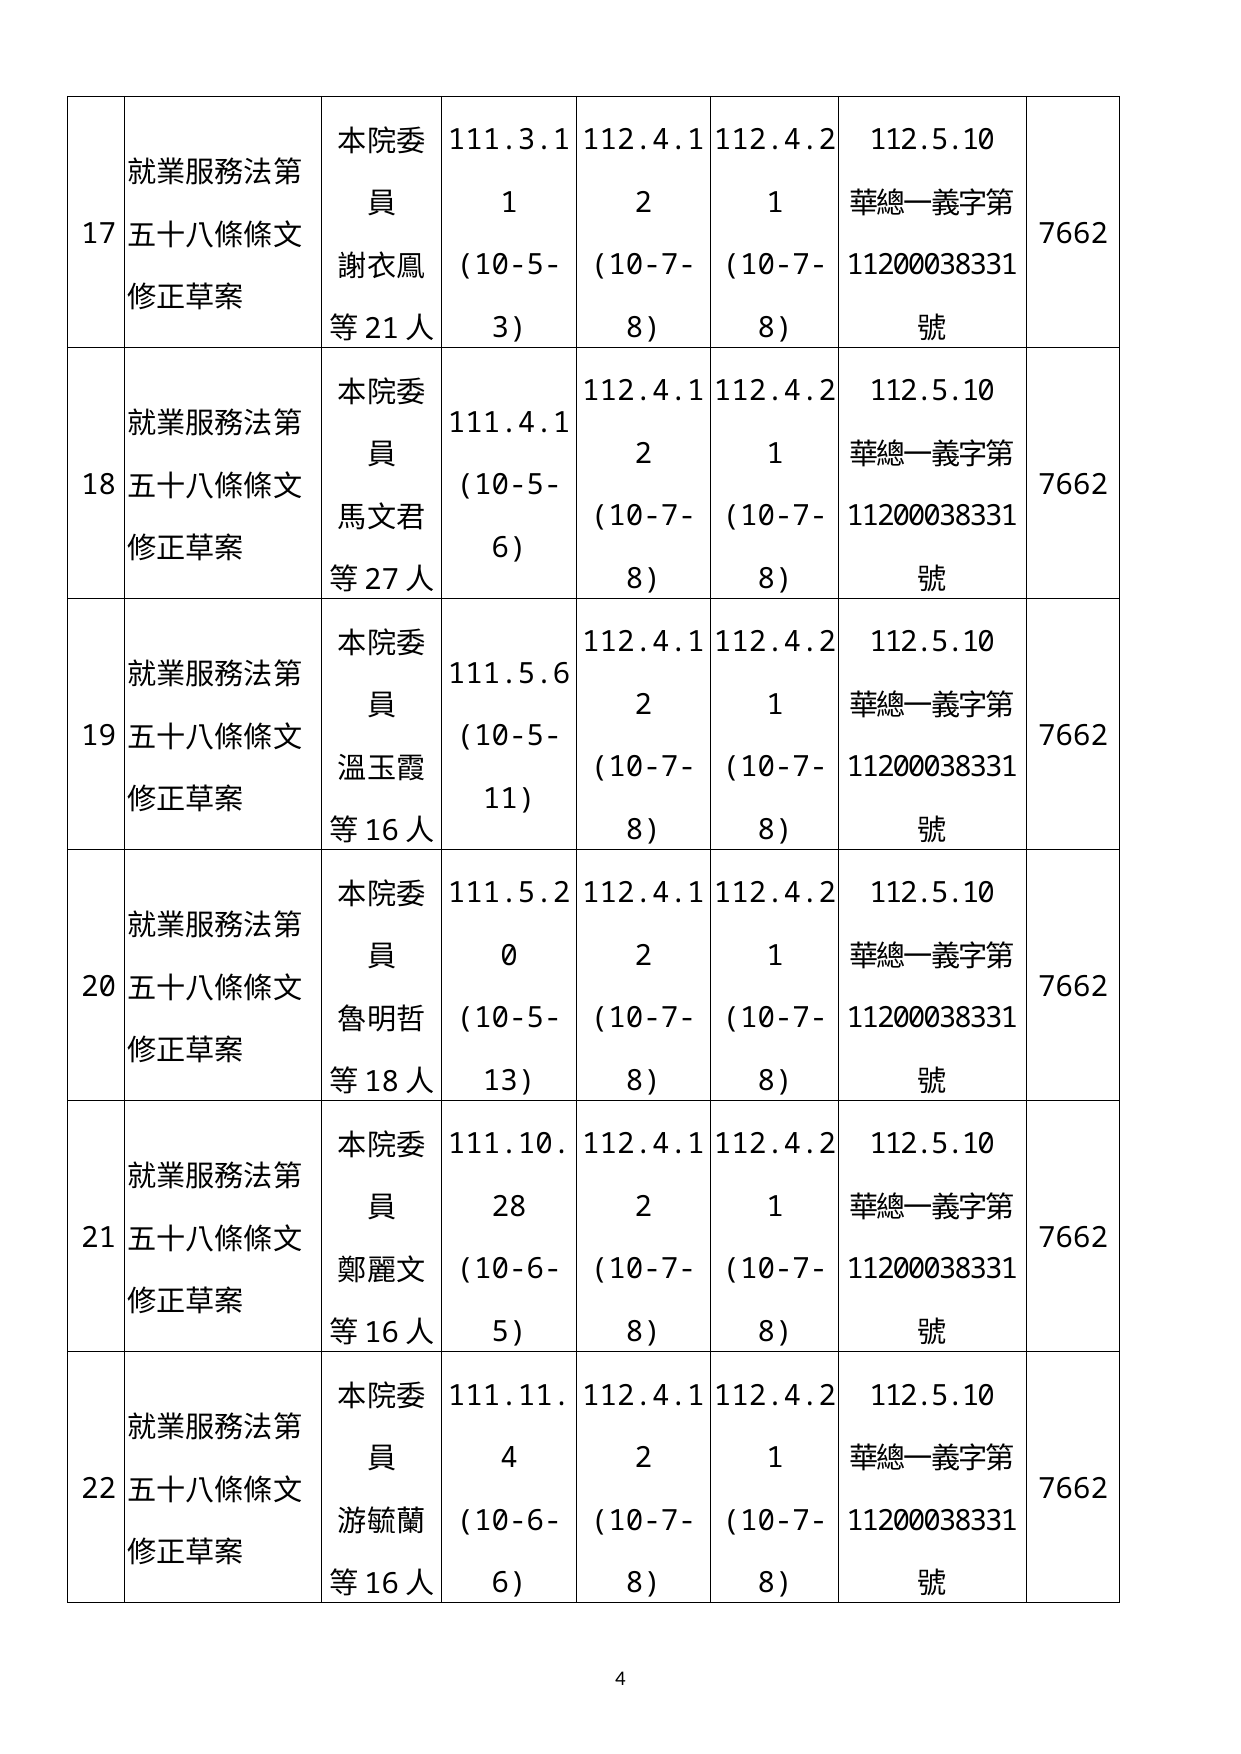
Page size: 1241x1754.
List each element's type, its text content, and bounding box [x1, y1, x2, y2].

table_cell 112.4.12 (10-7-8) [577, 1352, 710, 1602]
table_cell [68, 348, 124, 598]
table_cell 就業服務法第五十八條條文修正草案 [125, 850, 321, 1100]
table_cell 111.3.11 (10-5-3) [442, 97, 576, 347]
table_cell [68, 850, 124, 1100]
table_cell 本院委員 馬文君等27人 [322, 348, 441, 598]
table_cell 就業服務法第五十八條條文修正草案 [125, 97, 321, 347]
table_cell 本院委員 游毓蘭等16人 [322, 1352, 441, 1602]
table_cell 7662 [1027, 348, 1119, 598]
table_cell [68, 1101, 124, 1351]
table_cell 就業服務法第五十八條條文修正草案 [125, 599, 321, 849]
table_cell 就業服務法第五十八條條文修正草案 [125, 1101, 321, 1351]
table_cell 111.5.20 (10-5-13) [442, 850, 576, 1100]
table_cell [68, 97, 124, 347]
table_cell 112.4.12 (10-7-8) [577, 97, 710, 347]
table_cell 7662 [1027, 599, 1119, 849]
table_cell 本院委員 溫玉霞等16人 [322, 599, 441, 849]
table_cell 就業服務法第五十八條條文修正草案 [125, 1352, 321, 1602]
table_cell 本院委員 謝衣鳯等21人 [322, 97, 441, 347]
table_cell 本院委員 魯明哲等18人 [322, 850, 441, 1100]
table_cell 112.4.21 (10-7-8) [711, 348, 838, 598]
table_cell 112.4.12 (10-7-8) [577, 850, 710, 1100]
table_cell 112.5.10 華總一義字第 11200038331號 [839, 97, 1026, 347]
table_cell 111.4.1 (10-5-6) [442, 348, 576, 598]
table_cell 112.4.12 (10-7-8) [577, 348, 710, 598]
table_cell 7662 [1027, 850, 1119, 1100]
table_cell 7662 [1027, 1352, 1119, 1602]
table_cell 111.10.28 (10-6-5) [442, 1101, 576, 1351]
table_cell 112.4.12 (10-7-8) [577, 599, 710, 849]
table_cell 111.5.6 (10-5-11) [442, 599, 576, 849]
table_cell 112.5.10 華總一義字第 11200038331號 [839, 599, 1026, 849]
table_cell 7662 [1027, 1101, 1119, 1351]
table_cell 112.4.21 (10-7-8) [711, 97, 838, 347]
table_cell 112.4.21 (10-7-8) [711, 850, 838, 1100]
table_cell 7662 [1027, 97, 1119, 347]
table_cell 112.5.10 華總一義字第 11200038331號 [839, 1352, 1026, 1602]
table_cell 112.4.21 (10-7-8) [711, 599, 838, 849]
table_cell 112.4.21 (10-7-8) [711, 1101, 838, 1351]
table_cell 112.5.10 華總一義字第 11200038331號 [839, 850, 1026, 1100]
table_cell [68, 1352, 124, 1602]
table_cell 就業服務法第五十八條條文修正草案 [125, 348, 321, 598]
table_cell 112.5.10 華總一義字第 11200038331號 [839, 348, 1026, 598]
table_cell [68, 599, 124, 849]
table_cell 111.11.4 (10-6-6) [442, 1352, 576, 1602]
table_cell 本院委員 鄭麗文等16人 [322, 1101, 441, 1351]
table_cell 112.4.12 (10-7-8) [577, 1101, 710, 1351]
table_cell 112.5.10 華總一義字第 11200038331號 [839, 1101, 1026, 1351]
table_cell 112.4.21 (10-7-8) [711, 1352, 838, 1602]
